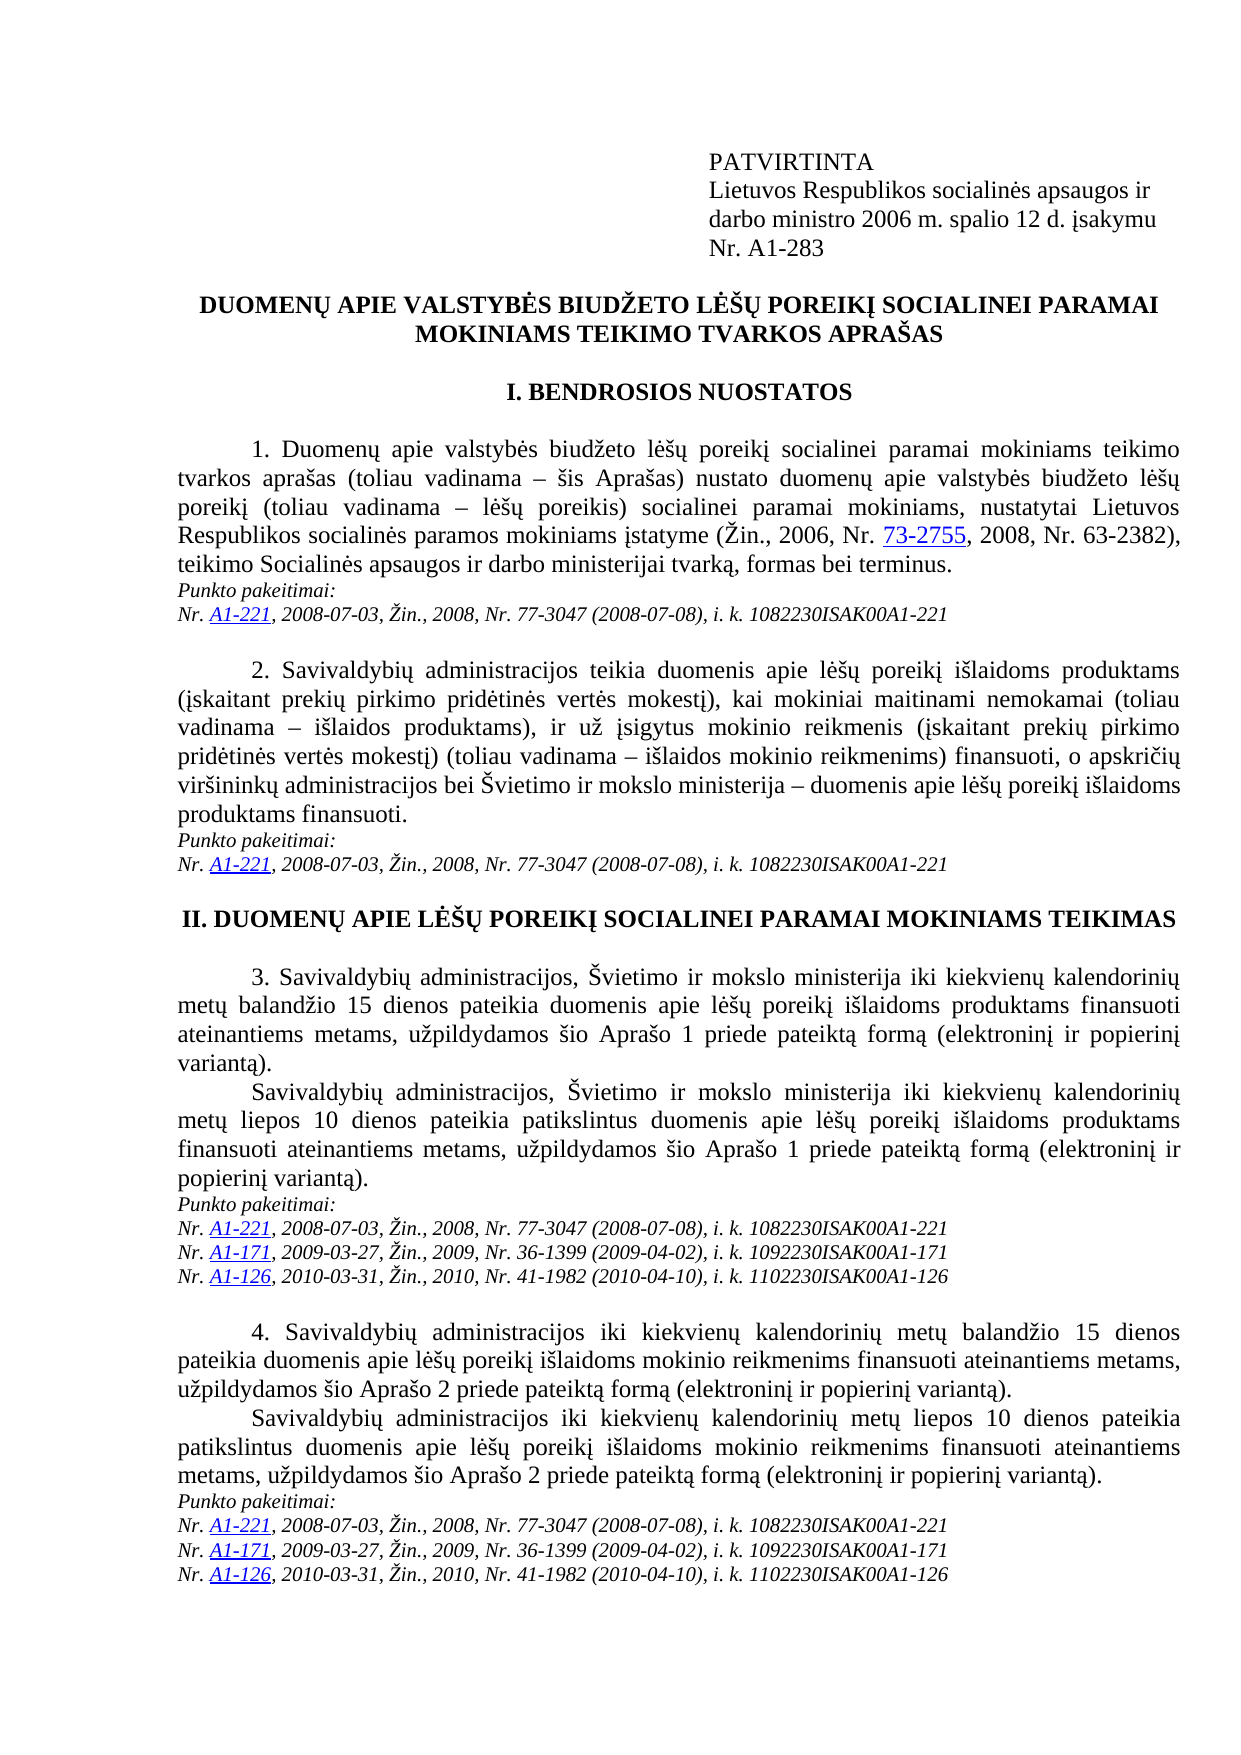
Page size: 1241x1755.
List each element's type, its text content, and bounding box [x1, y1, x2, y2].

text 2. Savivaldybių administracijos teikia duomenis apie lėšų poreikį išlaidoms produktams (įskaitant prekių pirkimo pridėtinės vertės mokestį), kai mokiniai maitinami nemokamai (toliau vadinama – išlaidos produktams), ir už įsigytus mokinio reikmenis (įskaitant prekių pirkimo pridėtinės vertės mokestį) (toliau vadinama – išlaidos mokinio reikmenims) finansuoti, o apskričių viršininkų administracijos bei Švietimo ir mokslo ministerija – duomenis apie lėšų poreikį išlaidoms produktams finansuoti. [177, 655, 1181, 827]
text Punkto pakeitimai: [177, 1192, 1181, 1216]
text Nr. A1-126, 2010-03-31, Žin., 2010, Nr. 41-1982 (2010-04-10), i. k. 1102230ISAK00A1-126 [177, 1562, 1181, 1586]
text Nr. A1-221, 2008-07-03, Žin., 2008, Nr. 77-3047 (2008-07-08), i. k. 1082230ISAK00A1-221 [177, 602, 1181, 626]
text Punkto pakeitimai: [177, 578, 1181, 602]
text II. DUOMENŲ APIE LĖŠŲ POREIKĮ SOCIALINEI PARAMAI MOKINIAMS TEIKIMAS [177, 904, 1181, 933]
text Nr. A1-126, 2010-03-31, Žin., 2010, Nr. 41-1982 (2010-04-10), i. k. 1102230ISAK00A1-126 [177, 1264, 1181, 1288]
text Lietuvos Respublikos socialinės apsaugos ir [177, 176, 1181, 204]
text Nr. A1-221, 2008-07-03, Žin., 2008, Nr. 77-3047 (2008-07-08), i. k. 1082230ISAK00A1-221 [177, 1513, 1181, 1537]
text 4. Savivaldybių administracijos iki kiekvienų kalendorinių metų balandžio 15 dienos pateikia duomenis apie lėšų poreikį išlaidoms mokinio reikmenims finansuoti ateinantiems metams, užpildydamos šio Aprašo 2 priede pateiktą formą (elektroninį ir popierinį variantą). [177, 1317, 1181, 1403]
text Nr. A1-171, 2009-03-27, Žin., 2009, Nr. 36-1399 (2009-04-02), i. k. 1092230ISAK00A1-171 [177, 1240, 1181, 1264]
text darbo ministro 2006 m. spalio 12 d. įsakymu [177, 204, 1181, 233]
text I. BENDROSIOS NUOSTATOS [177, 377, 1181, 406]
text Nr. A1-221, 2008-07-03, Žin., 2008, Nr. 77-3047 (2008-07-08), i. k. 1082230ISAK00A1-221 [177, 852, 1181, 876]
text Nr. A1-283 [177, 233, 1181, 262]
text Punkto pakeitimai: [177, 827, 1181, 852]
text 1. Duomenų apie valstybės biudžeto lėšų poreikį socialinei paramai mokiniams teikimo tvarkos aprašas (toliau vadinama – šis Aprašas) nustato duomenų apie valstybės biudžeto lėšų poreikį (toliau vadinama – lėšų poreikis) socialinei paramai mokiniams, nustatytai Lietuvos Respublikos socialinės paramos mokiniams įstatyme (Žin., 2006, Nr. 73-2755, 2008, Nr. 63-2382), teikimo Socialinės apsaugos ir darbo ministerijai tvarką, formas bei terminus. [177, 434, 1181, 578]
text Savivaldybių administracijos, Švietimo ir mokslo ministerija iki kiekvienų kalendorinių metų liepos 10 dienos pateikia patikslintus duomenis apie lėšų poreikį išlaidoms produktams finansuoti ateinantiems metams, užpildydamos šio Aprašo 1 priede pateiktą formą (elektroninį ir popierinį variantą). [177, 1077, 1181, 1192]
text 3. Savivaldybių administracijos, Švietimo ir mokslo ministerija iki kiekvienų kalendorinių metų balandžio 15 dienos pateikia duomenis apie lėšų poreikį išlaidoms produktams finansuoti ateinantiems metams, užpildydamos šio Aprašo 1 priede pateiktą formą (elektroninį ir popierinį variantą). [177, 962, 1181, 1077]
text PATVIRTINTA [177, 147, 1181, 176]
text Nr. A1-221, 2008-07-03, Žin., 2008, Nr. 77-3047 (2008-07-08), i. k. 1082230ISAK00A1-221 [177, 1216, 1181, 1240]
text Nr. A1-171, 2009-03-27, Žin., 2009, Nr. 36-1399 (2009-04-02), i. k. 1092230ISAK00A1-171 [177, 1537, 1181, 1562]
text Savivaldybių administracijos iki kiekvienų kalendorinių metų liepos 10 dienos pateikia patikslintus duomenis apie lėšų poreikį išlaidoms mokinio reikmenims finansuoti ateinantiems metams, užpildydamos šio Aprašo 2 priede pateiktą formą (elektroninį ir popierinį variantą). [177, 1403, 1181, 1489]
text Punkto pakeitimai: [177, 1489, 1181, 1513]
text DUOMENŲ APIE VALSTYBĖS BIUDŽETO LĖŠŲ POREIKĮ SOCIALINEI PARAMAI MOKINIAMS TEIKIMO TVARKOS APRAŠAS [177, 291, 1181, 348]
